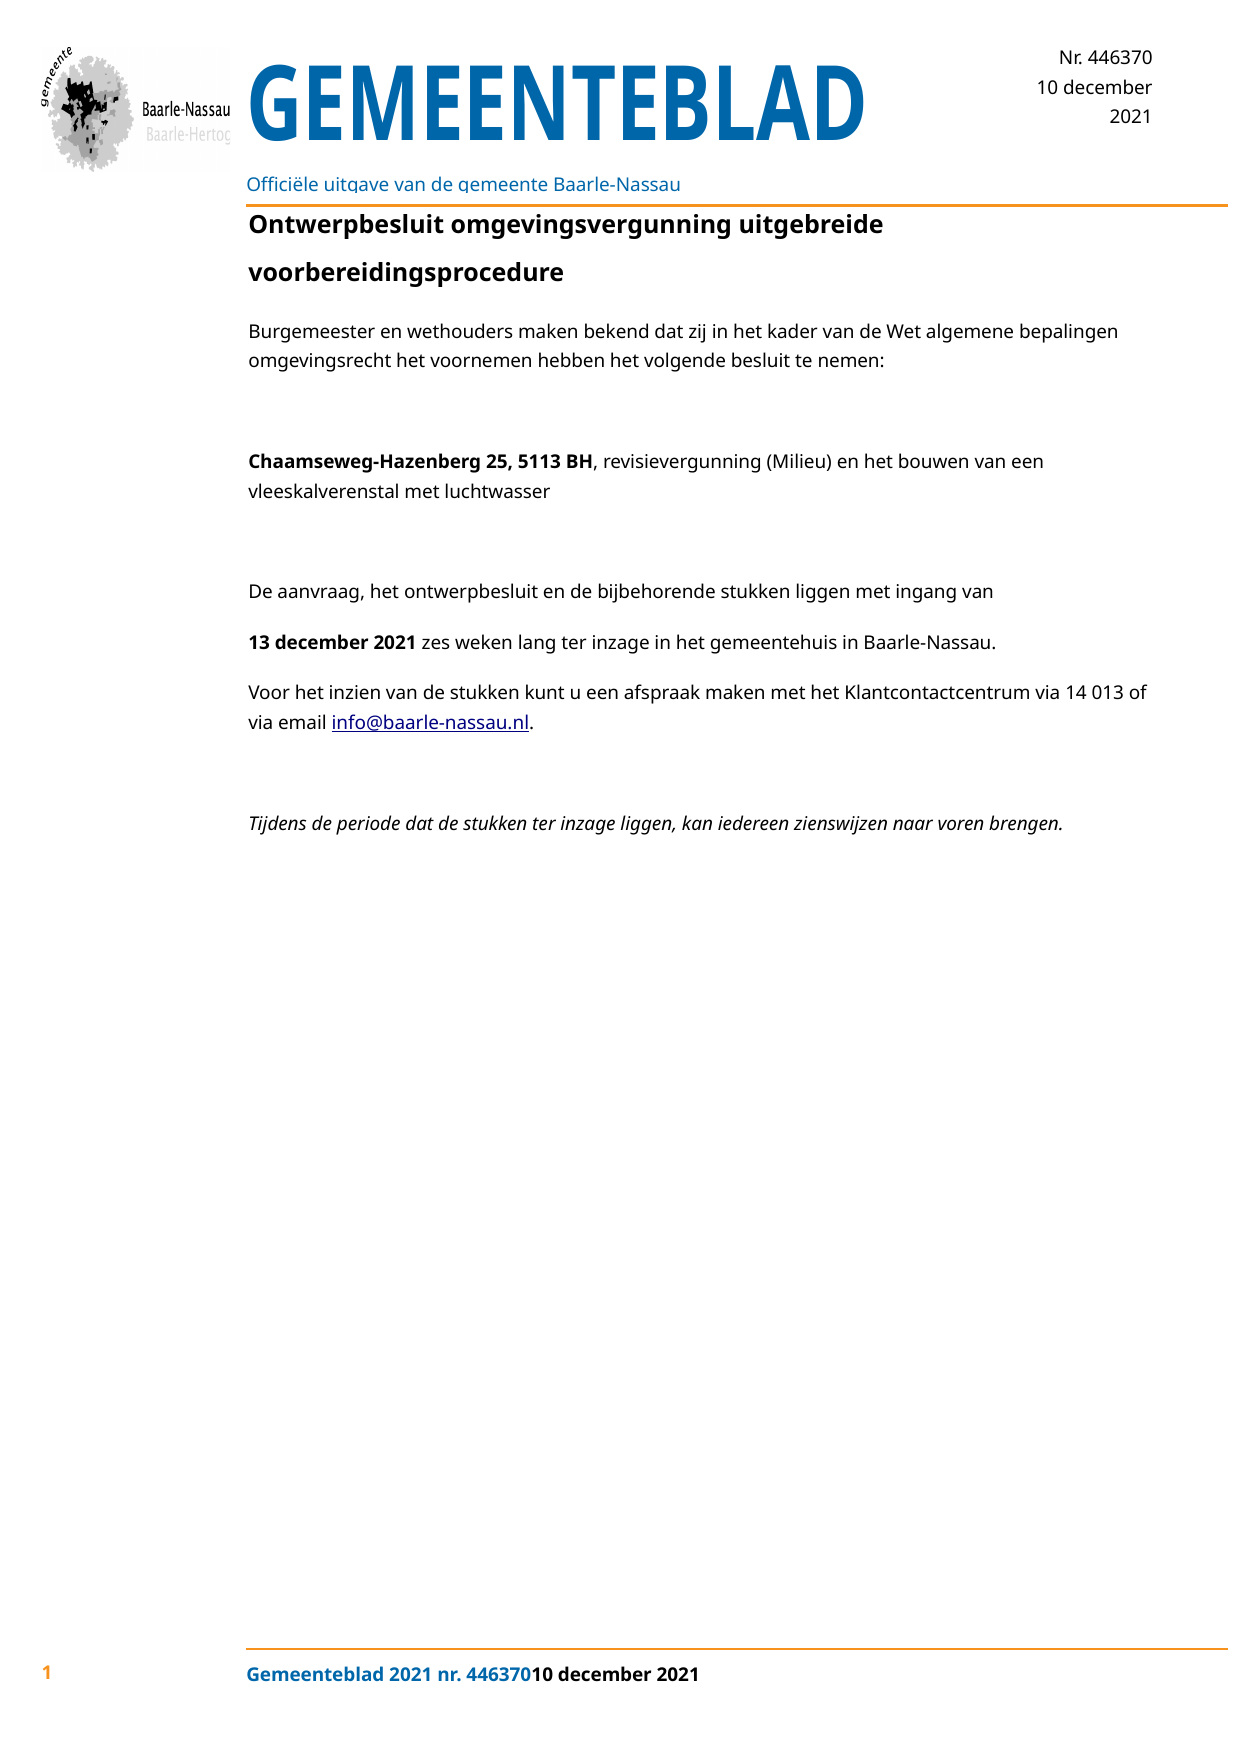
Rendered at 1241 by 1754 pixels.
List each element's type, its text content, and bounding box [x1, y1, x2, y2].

text Burgemeester en wethouders maken bekend dat zij in het kader van de Wet algemene bepalingen omgevingsrecht het voornemen hebben het volgende besluit te nemen: [248, 318, 1152, 373]
text 13 december 2021 zes weken lang ter inzage in het gemeentehuis in Baarle-Nassau. [248, 629, 1152, 655]
text Chaamseweg-Hazenberg 25, 5113 BH, revisievergunning (Milieu) en het bouwen van een vleeskalverenstal met luchtwasser [248, 448, 1152, 504]
picture [41, 47, 231, 172]
text Tijdens de periode dat de stukken ter inzage liggen, kan iedereen zienswijzen naar voren brengen. [248, 810, 1152, 836]
text Ontwerpbesluit omgevingsvergunning uitgebreide voorbereidingsprocedure [248, 207, 1152, 288]
text Voor het inzien van de stukken kunt u een afspraak maken met het Klantcontactcentrum via 14 013 of via email info@baarle-nassau.nl. [248, 679, 1152, 735]
text De aanvraag, het ontwerpbesluit en de bijbehorende stukken liggen met ingang van [248, 579, 1152, 604]
